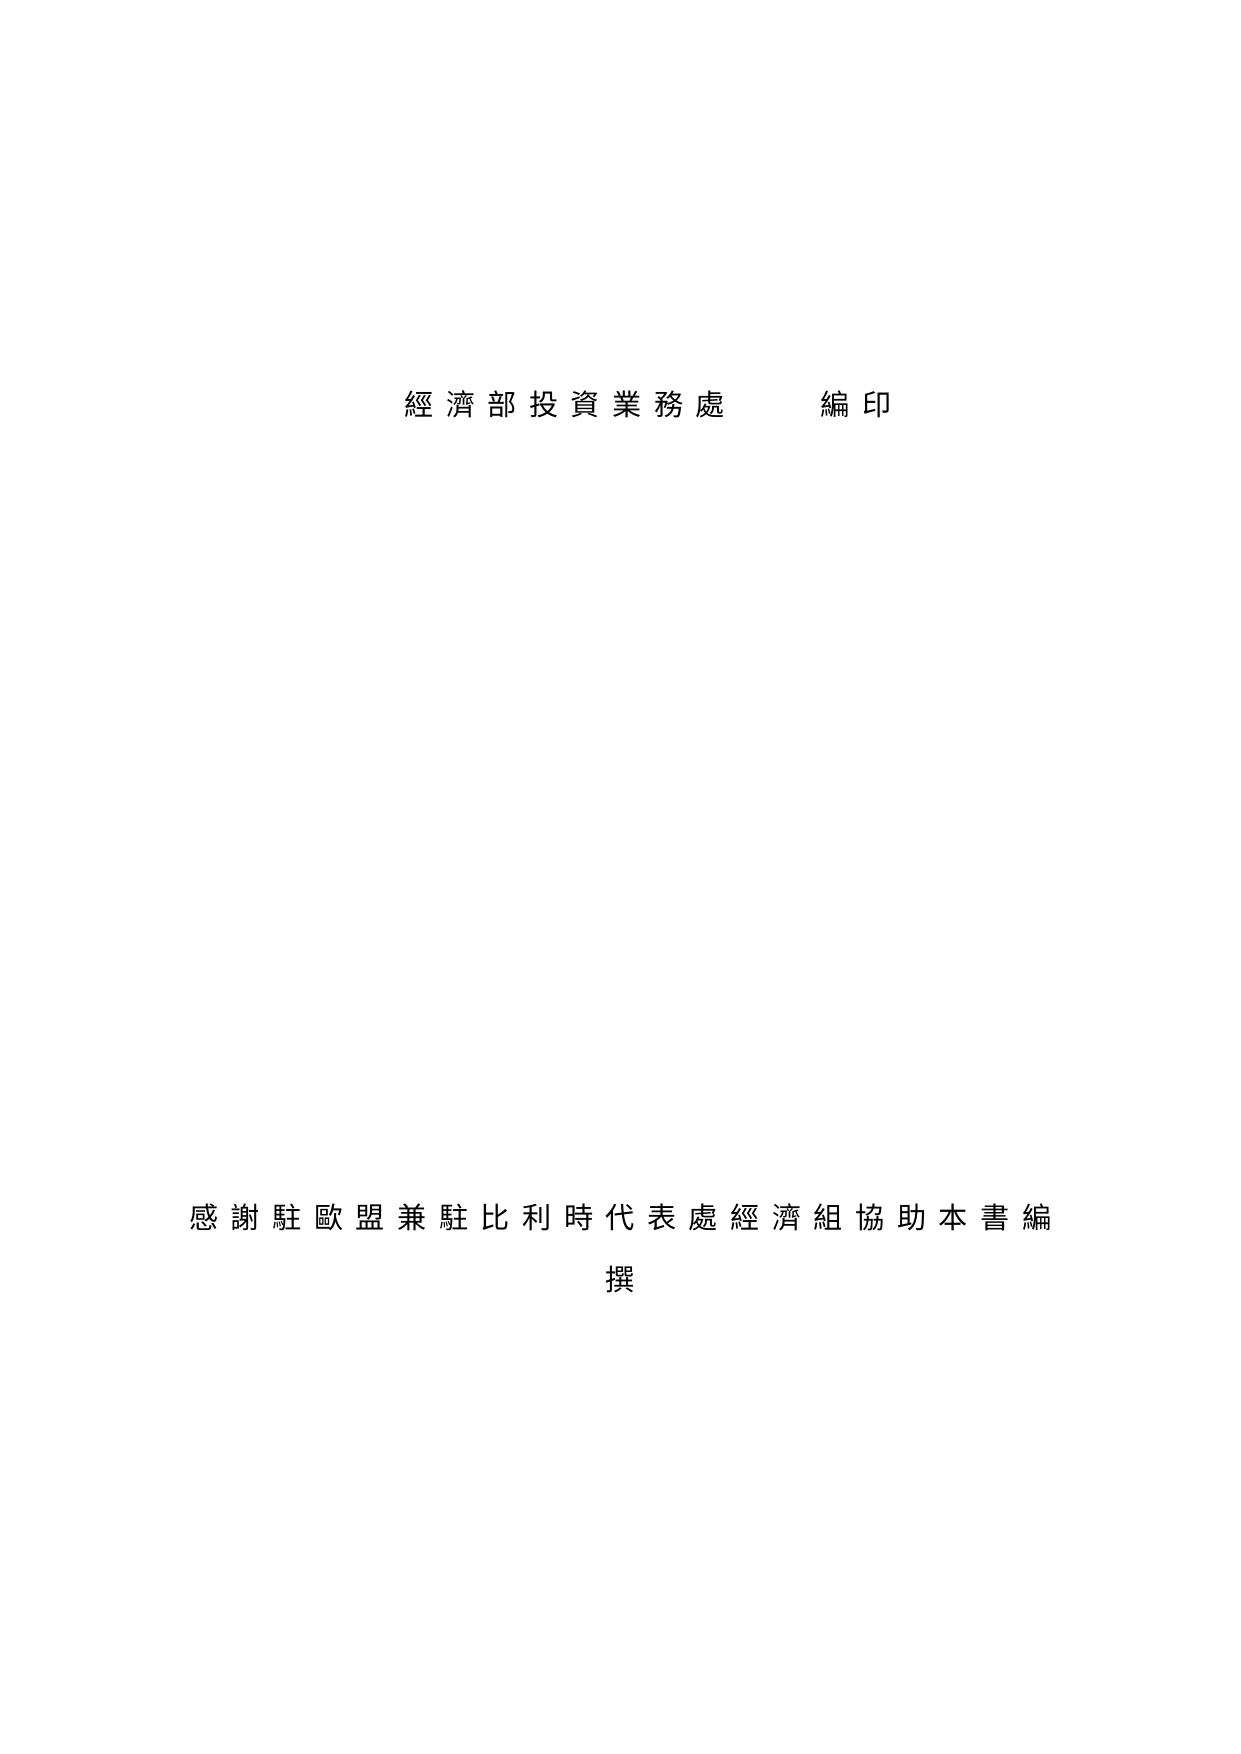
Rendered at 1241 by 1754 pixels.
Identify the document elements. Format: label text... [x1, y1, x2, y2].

table_cell 經濟部投資業務處 編印 [183, 236, 1074, 1073]
table_cell [183, 1074, 1074, 1113]
text 感謝駐歐盟兼駐比利時代表處經濟組協助本書編撰 [183, 1174, 1058, 1299]
